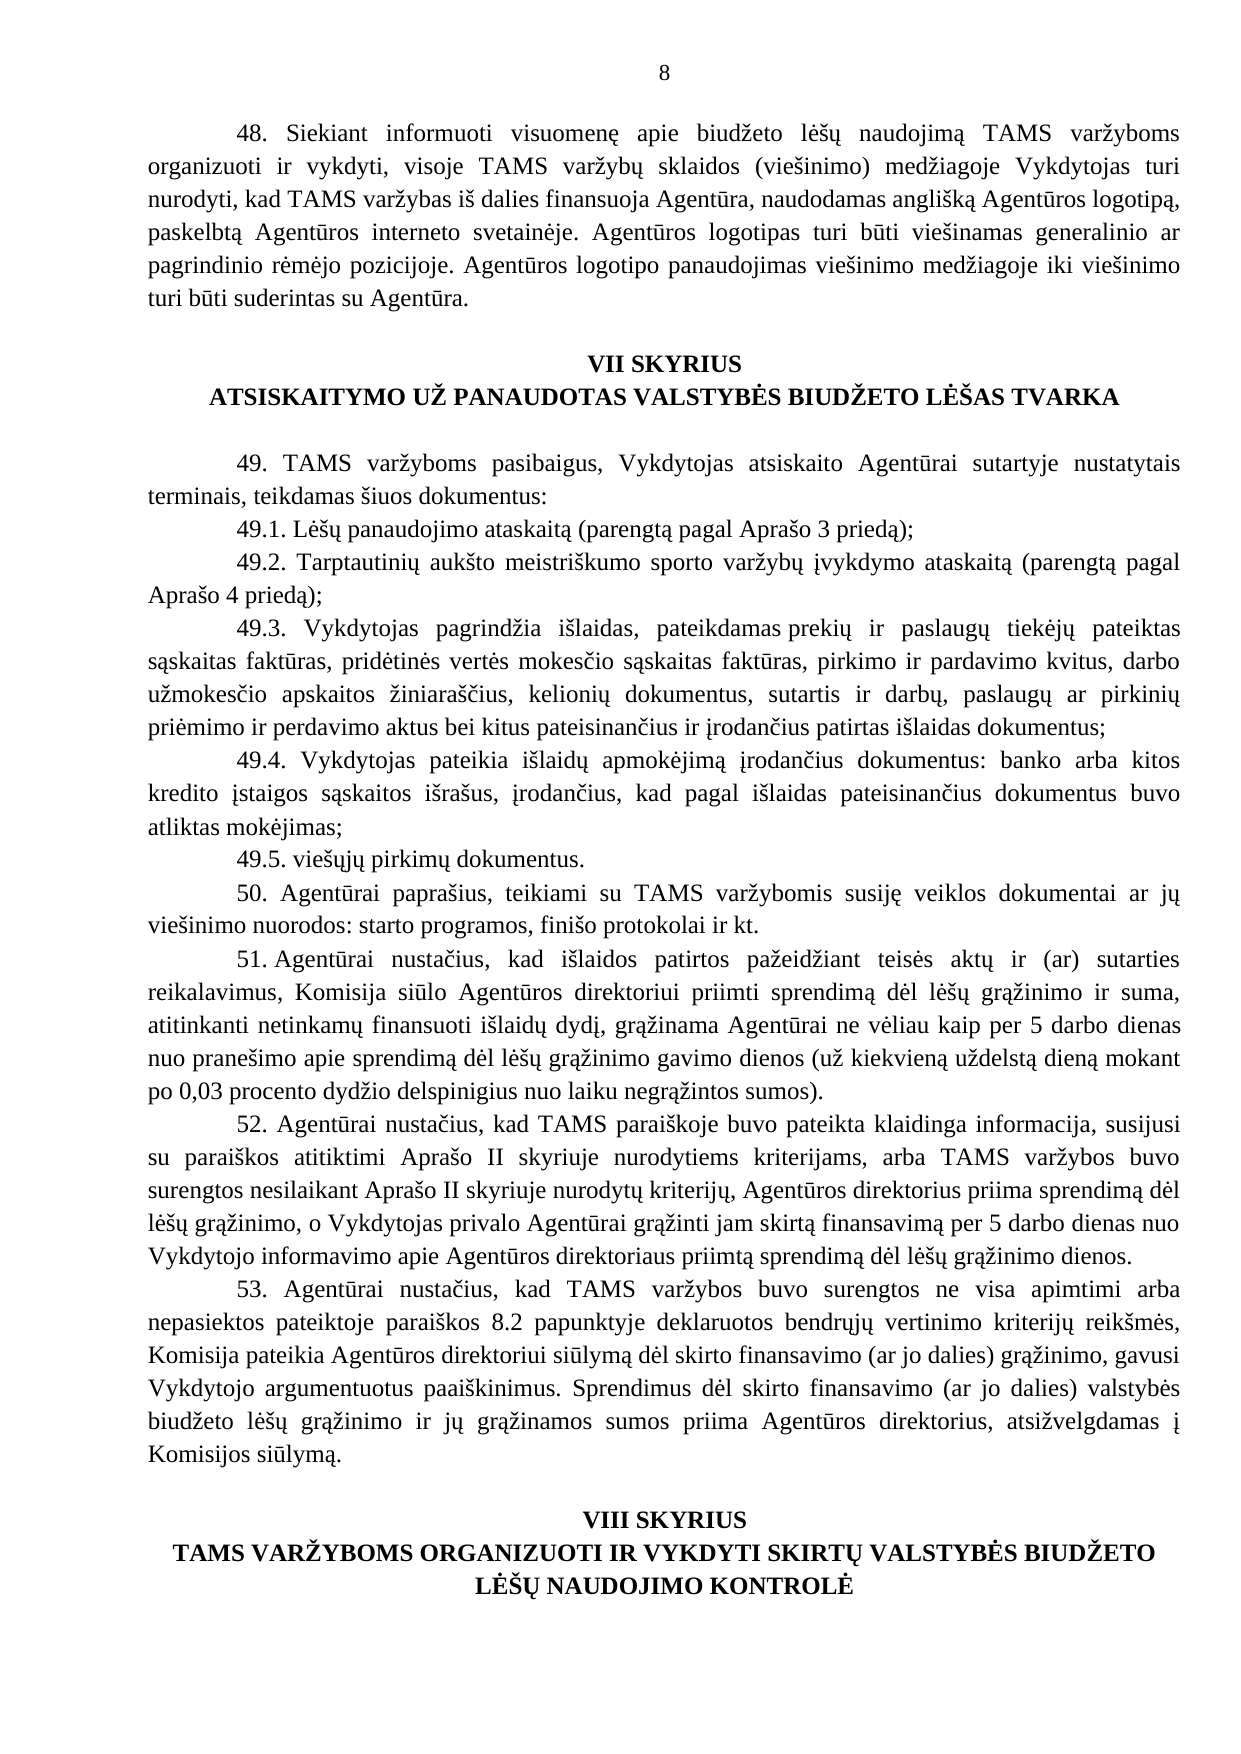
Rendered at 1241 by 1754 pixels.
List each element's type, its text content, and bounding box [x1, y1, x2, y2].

text TAMS VARŽYBOMS ORGANIZUOTI IR VYKDYTI SKIRTŲ VALSTYBĖS BIUDŽETO LĖŠŲ NAUDOJIMO KONTROLĖ [148, 1538, 1181, 1600]
text 49.1. Lėšų panaudojimo ataskaitą (parengtą pagal Aprašo 3 priedą); [148, 514, 1181, 543]
text 53. Agentūrai nustačius, kad TAMS varžybos buvo surengtos ne visa apimtimi arba nepasiektos pateiktoje paraiškos 8.2 papunktyje deklaruotos bendrųjų vertinimo kriterijų reikšmės, Komisija pateikia Agentūros direktoriui siūlymą dėl skirto finansavimo (ar jo dalies) grąžinimo, gavusi Vykdytojo argumentuotus paaiškinimus. Sprendimus dėl skirto finansavimo (ar jo dalies) valstybės biudžeto lėšų grąžinimo ir jų grąžinamos sumos priima Agentūros direktorius, atsižvelgdamas į Komisijos siūlymą. [148, 1274, 1181, 1468]
text 48. Siekiant informuoti visuomenę apie biudžeto lėšų naudojimą TAMS varžyboms organizuoti ir vykdyti, visoje TAMS varžybų sklaidos (viešinimo) medžiagoje Vykdytojas turi nurodyti, kad TAMS varžybas iš dalies finansuoja Agentūra, naudodamas anglišką Agentūros logotipą, paskelbtą Agentūros interneto svetainėje. Agentūros logotipas turi būti viešinamas generalinio ar pagrindinio rėmėjo pozicijoje. Agentūros logotipo panaudojimas viešinimo medžiagoje iki viešinimo turi būti suderintas su Agentūra. [148, 118, 1181, 312]
text 51. Agentūrai nustačius, kad išlaidos patirtos pažeidžiant teisės aktų ir (ar) sutarties reikalavimus, Komisija siūlo Agentūros direktoriui priimti sprendimą dėl lėšų grąžinimo ir suma, atitinkanti netinkamų finansuoti išlaidų dydį, grąžinama Agentūrai ne vėliau kaip per 5 darbo dienas nuo pranešimo apie sprendimą dėl lėšų grąžinimo gavimo dienos (už kiekvieną uždelstą dieną mokant po 0,03 procento dydžio delspinigius nuo laiku negrąžintos sumos). [148, 944, 1181, 1104]
text 49.3. Vykdytojas pagrindžia išlaidas, pateikdamas prekių ir paslaugų tiekėjų pateiktas sąskaitas faktūras, pridėtinės vertės mokesčio sąskaitas faktūras, pirkimo ir pardavimo kvitus, darbo užmokesčio apskaitos žiniaraščius, kelionių dokumentus, sutartis ir darbų, paslaugų ar pirkinių priėmimo ir perdavimo aktus bei kitus pateisinančius ir įrodančius patirtas išlaidas dokumentus; [148, 613, 1181, 741]
text ATSISKAITYMO UŽ PANAUDOTAS VALSTYBĖS BIUDŽETO LĖŠAS TVARKA [148, 382, 1181, 411]
text 49.5. viešųjų pirkimų dokumentus. [148, 844, 1181, 873]
text VIII SKYRIUS [148, 1505, 1181, 1534]
text 52. Agentūrai nustačius, kad TAMS paraiškoje buvo pateikta klaidinga informacija, susijusi su paraiškos atitiktimi Aprašo II skyriuje nurodytiems kriterijams, arba TAMS varžybos buvo surengtos nesilaikant Aprašo II skyriuje nurodytų kriterijų, Agentūros direktorius priima sprendimą dėl lėšų grąžinimo, o Vykdytojas privalo Agentūrai grąžinti jam skirtą finansavimą per 5 darbo dienas nuo Vykdytojo informavimo apie Agentūros direktoriaus priimtą sprendimą dėl lėšų grąžinimo dienos. [148, 1109, 1181, 1269]
text 49.4. Vykdytojas pateikia išlaidų apmokėjimą įrodančius dokumentus: banko arba kitos kredito įstaigos sąskaitos išrašus, įrodančius, kad pagal išlaidas pateisinančius dokumentus buvo atliktas mokėjimas; [148, 746, 1181, 840]
text 50. Agentūrai paprašius, teikiami su TAMS varžybomis susiję veiklos dokumentai ar jų viešinimo nuorodos: starto programos, finišo protokolai ir kt. [148, 878, 1181, 939]
text 49.2. Tarptautinių aukšto meistriškumo sporto varžybų įvykdymo ataskaitą (parengtą pagal Aprašo 4 priedą); [148, 547, 1181, 609]
text VII SKYRIUS [148, 349, 1181, 378]
text 49. TAMS varžyboms pasibaigus, Vykdytojas atsiskaito Agentūrai sutartyje nustatytais terminais, teikdamas šiuos dokumentus: [148, 448, 1181, 510]
